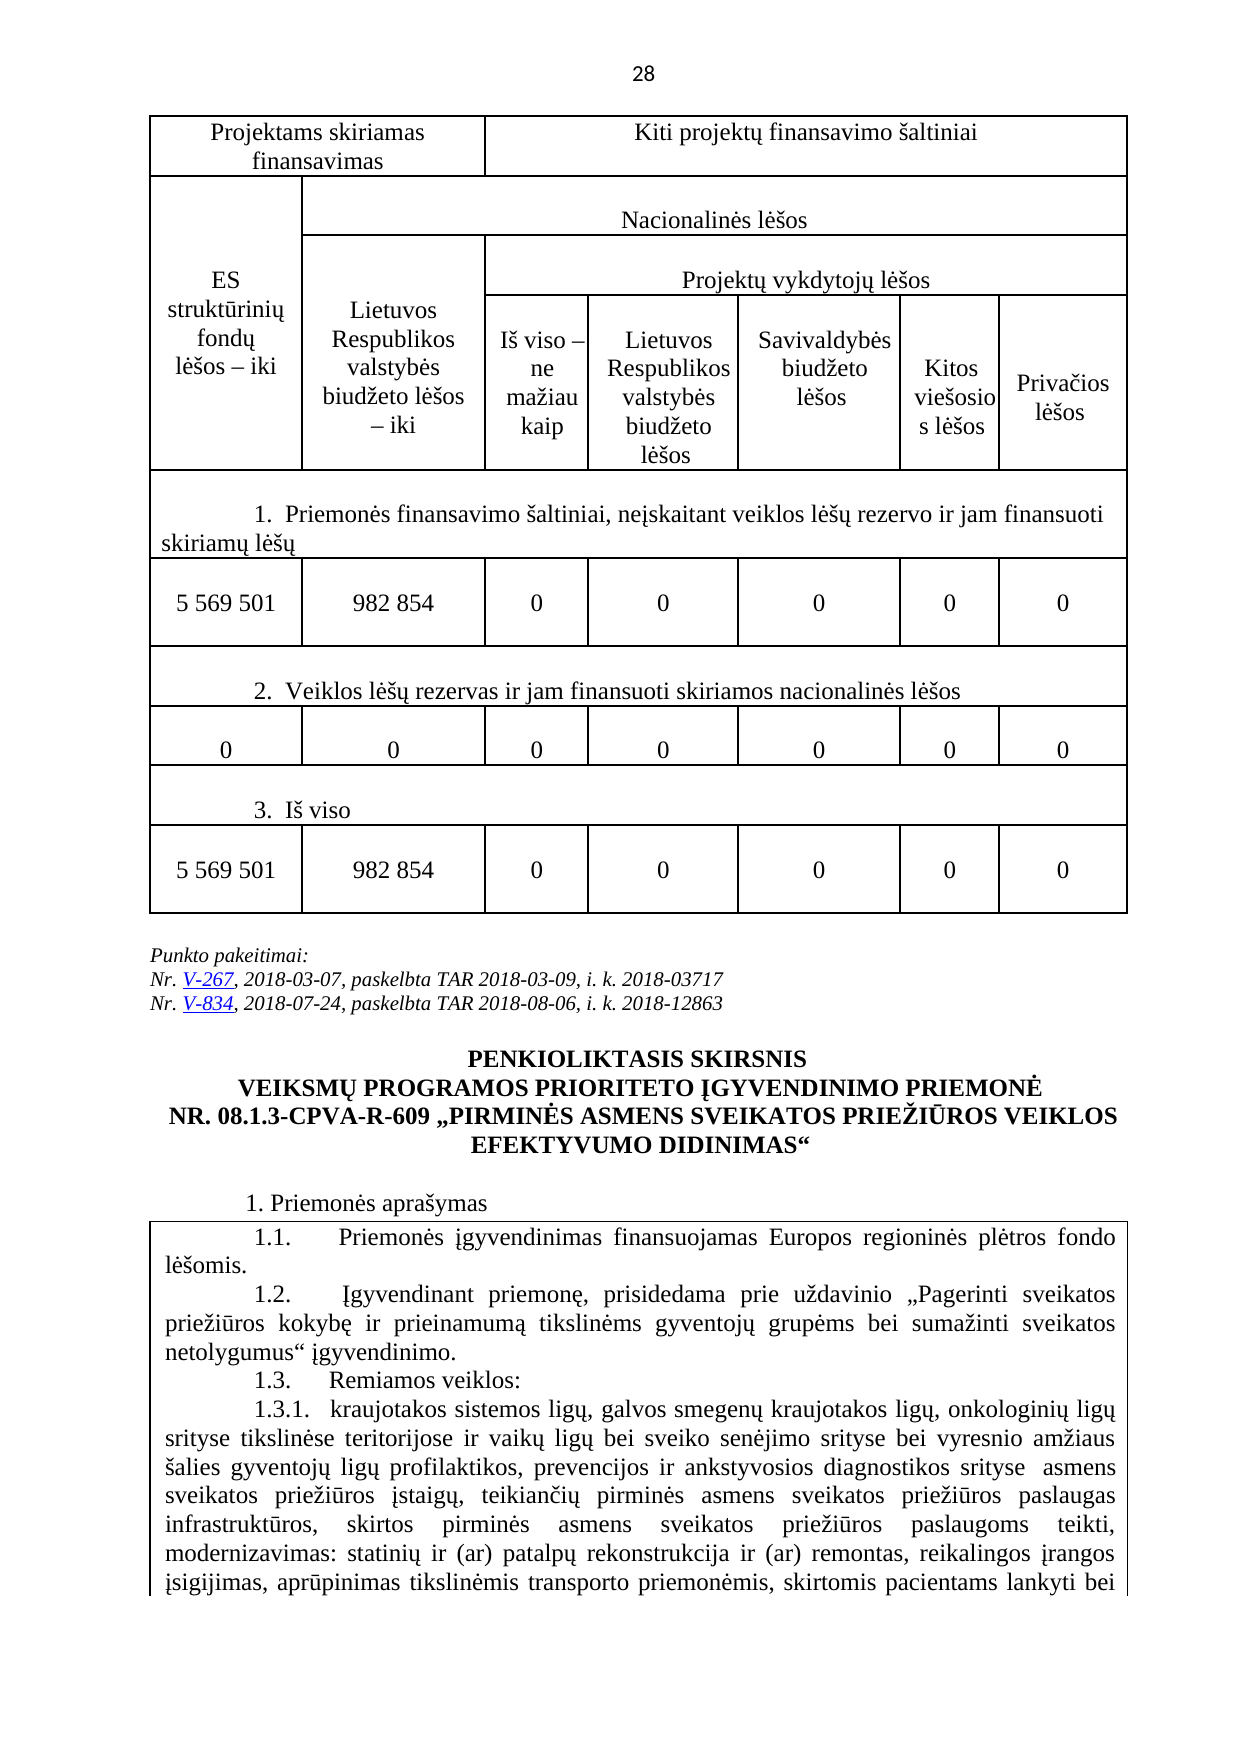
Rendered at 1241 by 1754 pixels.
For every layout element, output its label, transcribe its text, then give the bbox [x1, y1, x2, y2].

table_header Kiti projektų finansavimo šaltiniai [486, 117, 1126, 175]
table_cell Privačios lėšos [1000, 296, 1126, 468]
text PENKIOLIKTASIS SKIRSNIS [150, 1044, 1137, 1073]
table_cell 0 [1000, 826, 1126, 912]
table_cell 0 [486, 826, 587, 912]
text NR. 08.1.3-CPVA-R-609 „PIRMINĖS ASMENS SVEIKATOS PRIEŽIŪROS VEIKLOS EFEKTYVUMO DIDINIMAS“ [150, 1101, 1137, 1159]
table_cell 0 [486, 707, 587, 764]
table_cell 0 [303, 707, 484, 764]
table_cell 0 [589, 559, 737, 645]
table_cell 0 [589, 826, 737, 912]
table_cell 0 [739, 707, 899, 764]
table_cell Nacionalinės lėšos [303, 177, 1126, 234]
text Nr. V-267, 2018-03-07, paskelbta TAR 2018-03-09, i. k. 2018-03717 [150, 967, 1137, 991]
text VEIKSMŲ PROGRAMOS PRIORITETO ĮGYVENDINIMO PRIEMONĖ [150, 1073, 1137, 1101]
table_cell Kitos viešosios lėšos [901, 296, 998, 468]
table_cell 1. Priemonės finansavimo šaltiniai, neįskaitant veiklos lėšų rezervo ir jam finansuoti skiriamų lėšų [151, 471, 1126, 557]
table_cell 5 569 501 [151, 826, 301, 912]
table_cell Savivaldybės biudžeto lėšos [739, 296, 899, 468]
table_cell 5 569 501 [151, 559, 301, 645]
table_cell Iš viso – ne mažiau kaip [486, 296, 587, 468]
text Punkto pakeitimai: [150, 943, 1137, 967]
table_cell Lietuvos Respublikos valstybės biudžeto lėšos – iki [303, 236, 484, 468]
table_cell 1.2. Įgyvendinant priemonę, prisidedama prie uždavinio „Pagerinti sveikatos priežiūros kokybę ir prieinamumą tikslinėms gyventojų grupėms bei sumažinti sveikatos netolygumus“ įgyvendinimo. [151, 1279, 1127, 1366]
table_cell 0 [151, 707, 301, 764]
table_cell ES struktūrinių fondų lėšos – iki [151, 177, 301, 468]
table_cell 0 [589, 707, 737, 764]
table_cell 0 [486, 559, 587, 645]
table_cell 0 [739, 826, 899, 912]
text 1. Priemonės aprašymas [150, 1188, 1137, 1216]
table_cell Lietuvos Respublikos valstybės biudžeto lėšos [589, 296, 737, 468]
table_cell 0 [1000, 707, 1126, 764]
text Nr. V-834, 2018-07-24, paskelbta TAR 2018-08-06, i. k. 2018-12863 [150, 991, 1137, 1015]
table_cell 2. Veiklos lėšų rezervas ir jam finansuoti skiriamos nacionalinės lėšos [151, 647, 1126, 705]
table_cell 982 854 [303, 826, 484, 912]
table_cell 3. Iš viso [151, 766, 1126, 824]
table_cell 0 [901, 707, 998, 764]
table_cell 0 [1000, 559, 1126, 645]
table_header Projektams skiriamas finansavimas [151, 117, 484, 175]
table_cell 0 [739, 559, 899, 645]
table_cell 1.3. Remiamos veiklos: 1.3.1. kraujotakos sistemos ligų, galvos smegenų kraujotakos ligų, onkologinių ligų srityse tikslinėse teritorijose ir vaikų ligų bei sveiko senėjimo srityse bei vyresnio amžiaus šalies gyventojų ligų profilaktikos, prevencijos ir ankstyvosios diagnostikos srityse asmens sveikatos priežiūros įstaigų, teikiančių pirminės asmens sveikatos priežiūros paslaugas infrastruktūros, skirtos pirminės asmens sveikatos priežiūros paslaugoms teikti, modernizavimas: statinių ir (ar) patalpų rekonstrukcija ir (ar) remontas, reikalingos įrangos įsigijimas, aprūpinimas tikslinėmis transporto priemonėmis, skirtomis pacientams lankyti bei [151, 1366, 1127, 1596]
table_cell 0 [901, 559, 998, 645]
table_cell 982 854 [303, 559, 484, 645]
table_header 1.1. Priemonės įgyvendinimas finansuojamas Europos regioninės plėtros fondo lėšomis. [151, 1222, 1127, 1279]
table_cell Projektų vykdytojų lėšos [486, 236, 1126, 294]
table_cell 0 [901, 826, 998, 912]
